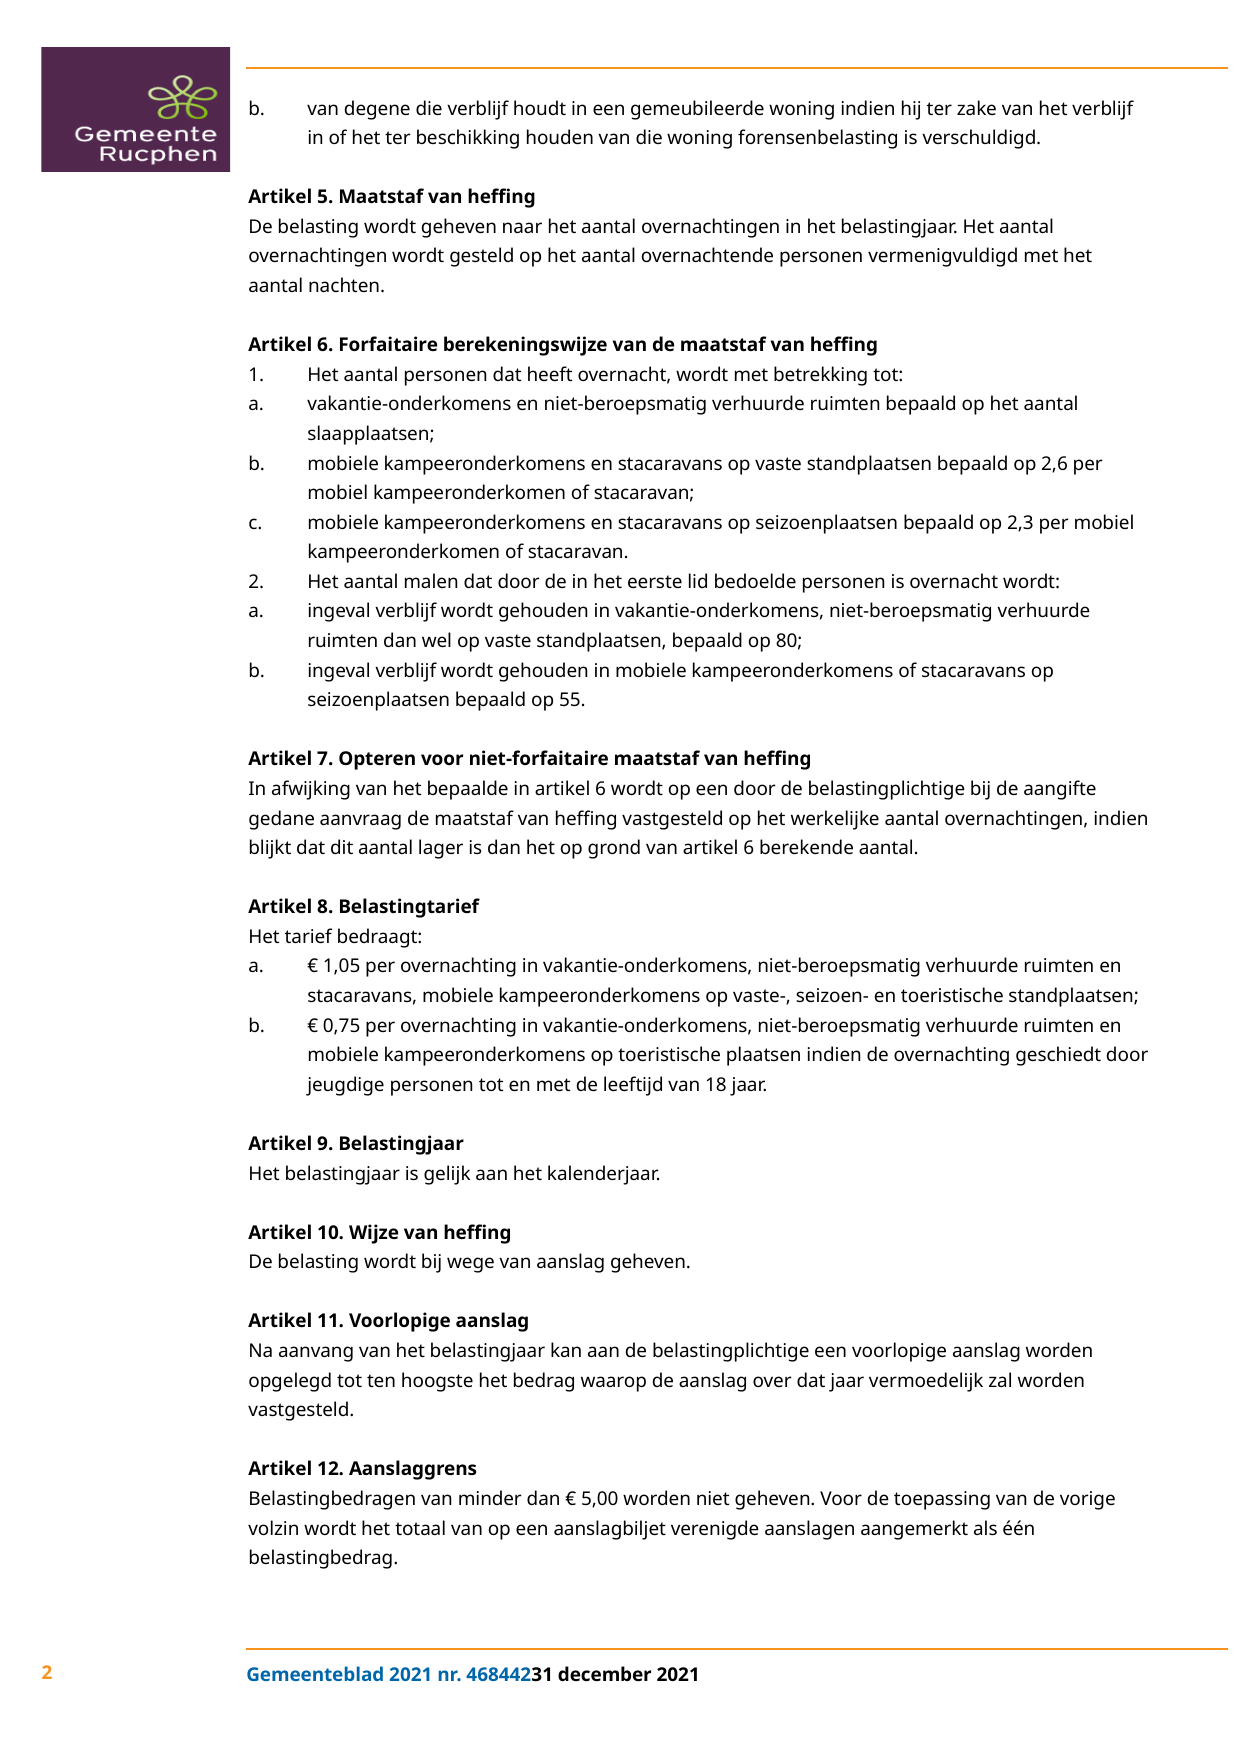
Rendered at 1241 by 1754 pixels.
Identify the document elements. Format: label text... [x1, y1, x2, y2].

text Na aanvang van het belastingjaar kan aan de belastingplichtige een voorlopige aanslag worden opgelegd tot ten hoogste het bedrag waarop de aanslag over dat jaar vermoedelijk zal worden vastgesteld. [248, 1337, 1152, 1422]
list Het aantal malen dat door de in het eerste lid bedoelde personen is overnacht wordt: [248, 568, 1152, 594]
text In afwijking van het bepaalde in artikel 6 wordt op een door de belastingplichtige bij de aangifte gedane aanvraag de maatstaf van heffing vastgesteld op het werkelijke aantal overnachtingen, indien blijkt dat dit aantal lager is dan het op grond van artikel 6 berekende aantal. [248, 775, 1152, 860]
text Artikel 5. Maatstaf van heffing [248, 183, 1152, 209]
picture [41, 47, 231, 172]
text Artikel 8. Belastingtarief [248, 893, 1152, 919]
list mobiele kampeeronderkomens en stacaravans op seizoenplaatsen bepaald op 2,3 per mobiel kampeeronderkomen of stacaravan. [248, 509, 1152, 564]
list Het aantal personen dat heeft overnacht, wordt met betrekking tot: [248, 361, 1152, 387]
text Het belastingjaar is gelijk aan het kalenderjaar. [248, 1160, 1152, 1186]
text Artikel 12. Aanslaggrens [248, 1456, 1152, 1481]
list € 0,75 per overnachting in vakantie-onderkomens, niet-beroepsmatig verhuurde ruimten en mobiele kampeeronderkomens op toeristische plaatsen indien de overnachting geschiedt door jeugdige personen tot en met de leeftijd van 18 jaar. [248, 1012, 1152, 1097]
text Artikel 7. Opteren voor niet-forfaitaire maatstaf van heffing [248, 746, 1152, 771]
list ingeval verblijf wordt gehouden in vakantie-onderkomens, niet-beroepsmatig verhuurde ruimten dan wel op vaste standplaatsen, bepaald op 80; [248, 598, 1152, 653]
list van degene die verblijf houdt in een gemeubileerde woning indien hij ter zake van het verblijf in of het ter beschikking houden van die woning forensenbelasting is verschuldigd. [248, 95, 1152, 150]
text Artikel 9. Belastingjaar [248, 1130, 1152, 1156]
text De belasting wordt geheven naar het aantal overnachtingen in het belastingjaar. Het aantal overnachtingen wordt gesteld op het aantal overnachtende personen vermenigvuldigd met het aantal nachten. [248, 213, 1152, 298]
list € 1,05 per overnachting in vakantie-onderkomens, niet-beroepsmatig verhuurde ruimten en stacaravans, mobiele kampeeronderkomens op vaste-, seizoen- en toeristische standplaatsen; [248, 953, 1152, 1008]
text Artikel 6. Forfaitaire berekeningswijze van de maatstaf van heffing [248, 331, 1152, 357]
text Belastingbedragen van minder dan € 5,00 worden niet geheven. Voor de toepassing van de vorige volzin wordt het totaal van op een aanslagbiljet verenigde aanslagen aangemerkt als één belastingbedrag. [248, 1485, 1152, 1570]
list vakantie-onderkomens en niet-beroepsmatig verhuurde ruimten bepaald op het aantal slaapplaatsen; [248, 391, 1152, 446]
list mobiele kampeeronderkomens en stacaravans op vaste standplaatsen bepaald op 2,6 per mobiel kampeeronderkomen of stacaravan; [248, 450, 1152, 505]
text De belasting wordt bij wege van aanslag geheven. [248, 1248, 1152, 1274]
list ingeval verblijf wordt gehouden in mobiele kampeeronderkomens of stacaravans op seizoenplaatsen bepaald op 55. [248, 657, 1152, 712]
text Artikel 10. Wijze van heffing [248, 1219, 1152, 1245]
text Artikel 11. Voorlopige aanslag [248, 1308, 1152, 1333]
text Het tarief bedraagt: [248, 923, 1152, 949]
